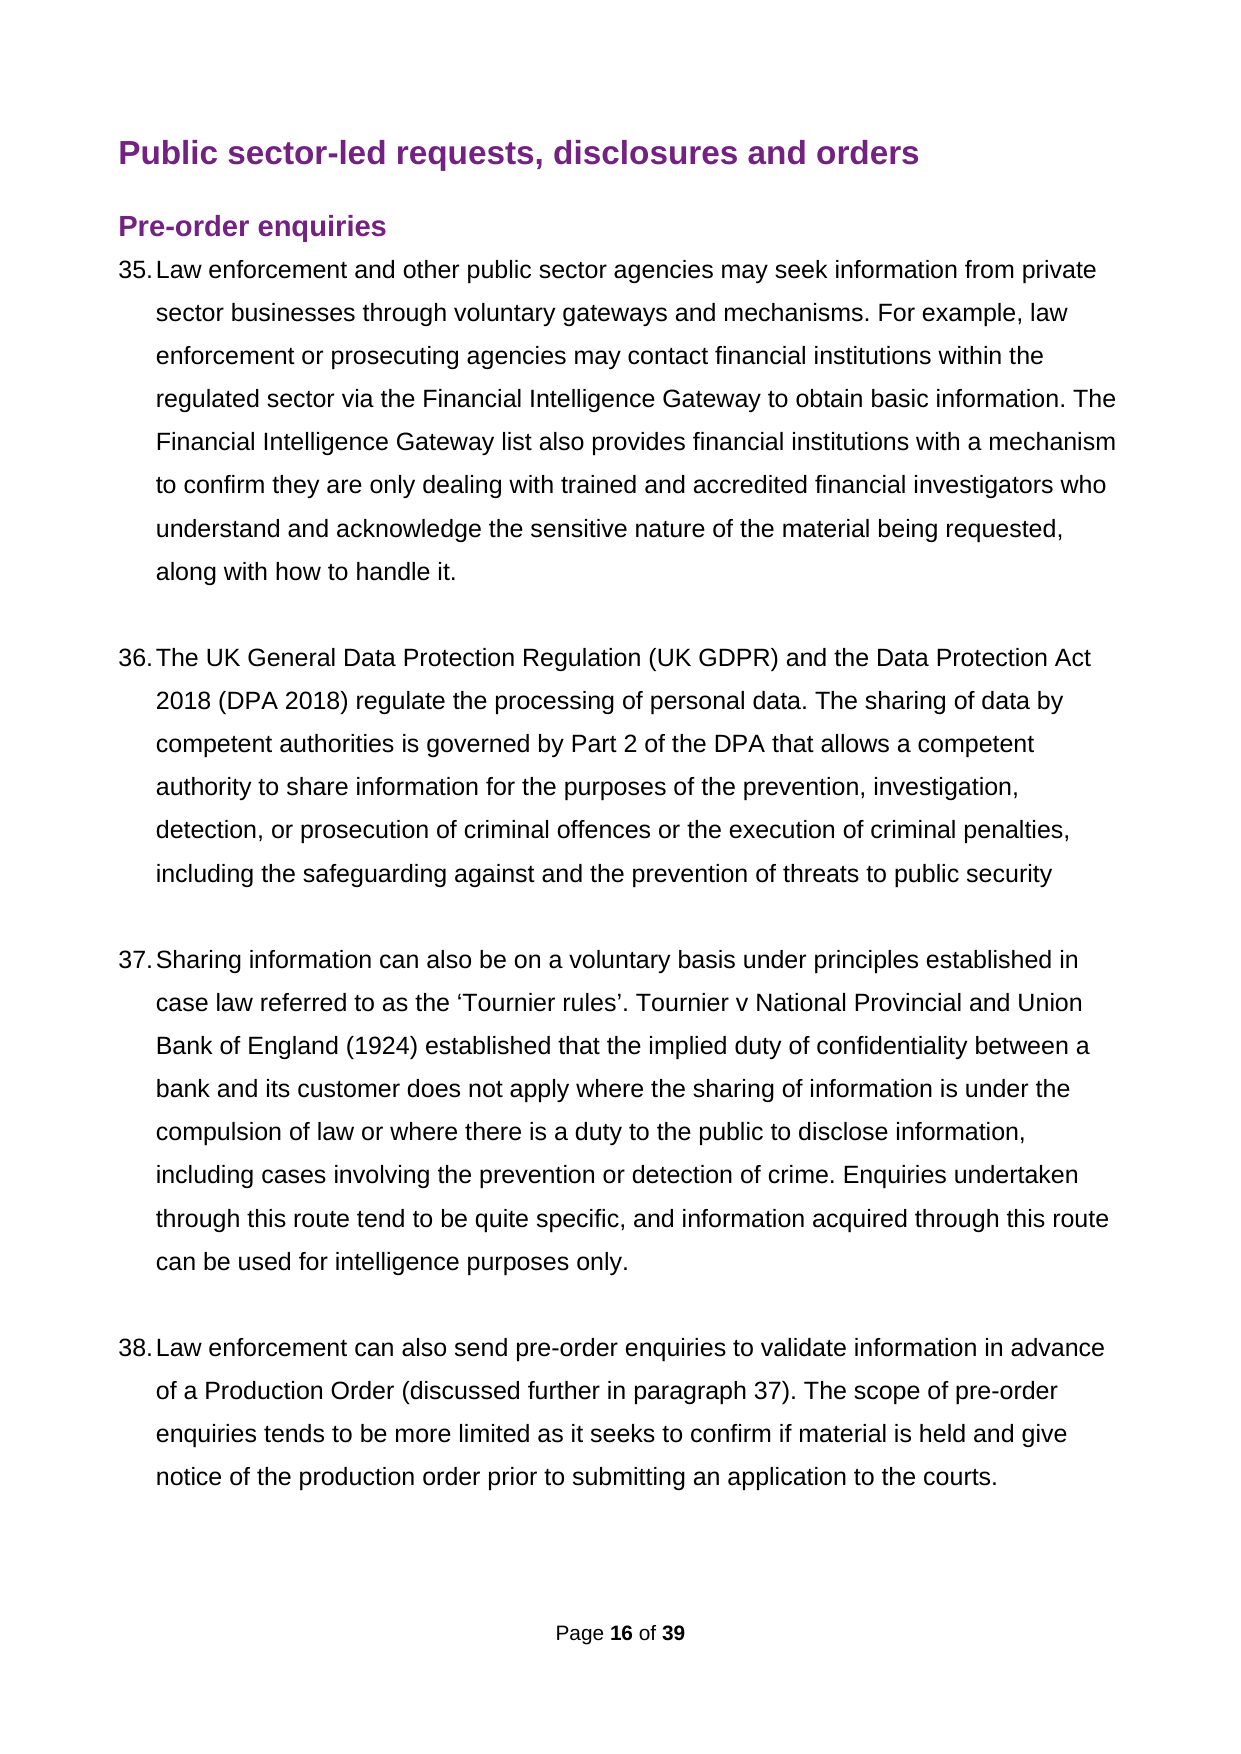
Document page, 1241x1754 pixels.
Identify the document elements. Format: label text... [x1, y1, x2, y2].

subtitle Public sector-led requests, disclosures and orders [118, 133, 1122, 171]
list Law enforcement can also send pre-order enquiries to validate information in advance of a Production Order (discussed further in paragraph 37). The scope of pre-order enquiries tends to be more limited as it seeks to confirm if material is held and give notice of the production order prior to submitting an application to the courts. [118, 1333, 1122, 1491]
list Law enforcement and other public sector agencies may seek information from private sector businesses through voluntary gateways and mechanisms. For example, law enforcement or prosecuting agencies may contact financial institutions within the regulated sector via the Financial Intelligence Gateway to obtain basic information. The Financial Intelligence Gateway list also provides financial institutions with a mechanism to confirm they are only dealing with trained and accredited financial investigators who understand and acknowledge the sensitive nature of the material being requested, along with how to handle it. [118, 255, 1122, 586]
list Sharing information can also be on a voluntary basis under principles established in case law referred to as the ‘Tournier rules’. Tournier v National Provincial and Union Bank of England (1924) established that the implied duty of confidentiality between a bank and its customer does not apply where the sharing of information is under the compulsion of law or where there is a duty to the public to disclose information, including cases involving the prevention or detection of crime. Enquiries undertaken through this route tend to be quite specific, and information acquired through this route can be used for intelligence purposes only. [118, 945, 1122, 1276]
subtitle Pre-order enquiries [118, 209, 1122, 242]
list The UK General Data Protection Regulation (UK GDPR) and the Data Protection Act 2018 (DPA 2018) regulate the processing of personal data. The sharing of data by competent authorities is governed by Part 2 of the DPA that allows a competent authority to share information for the purposes of the prevention, investigation, detection, or prosecution of criminal offences or the execution of criminal penalties, including the safeguarding against and the prevention of threats to public security [118, 643, 1122, 887]
